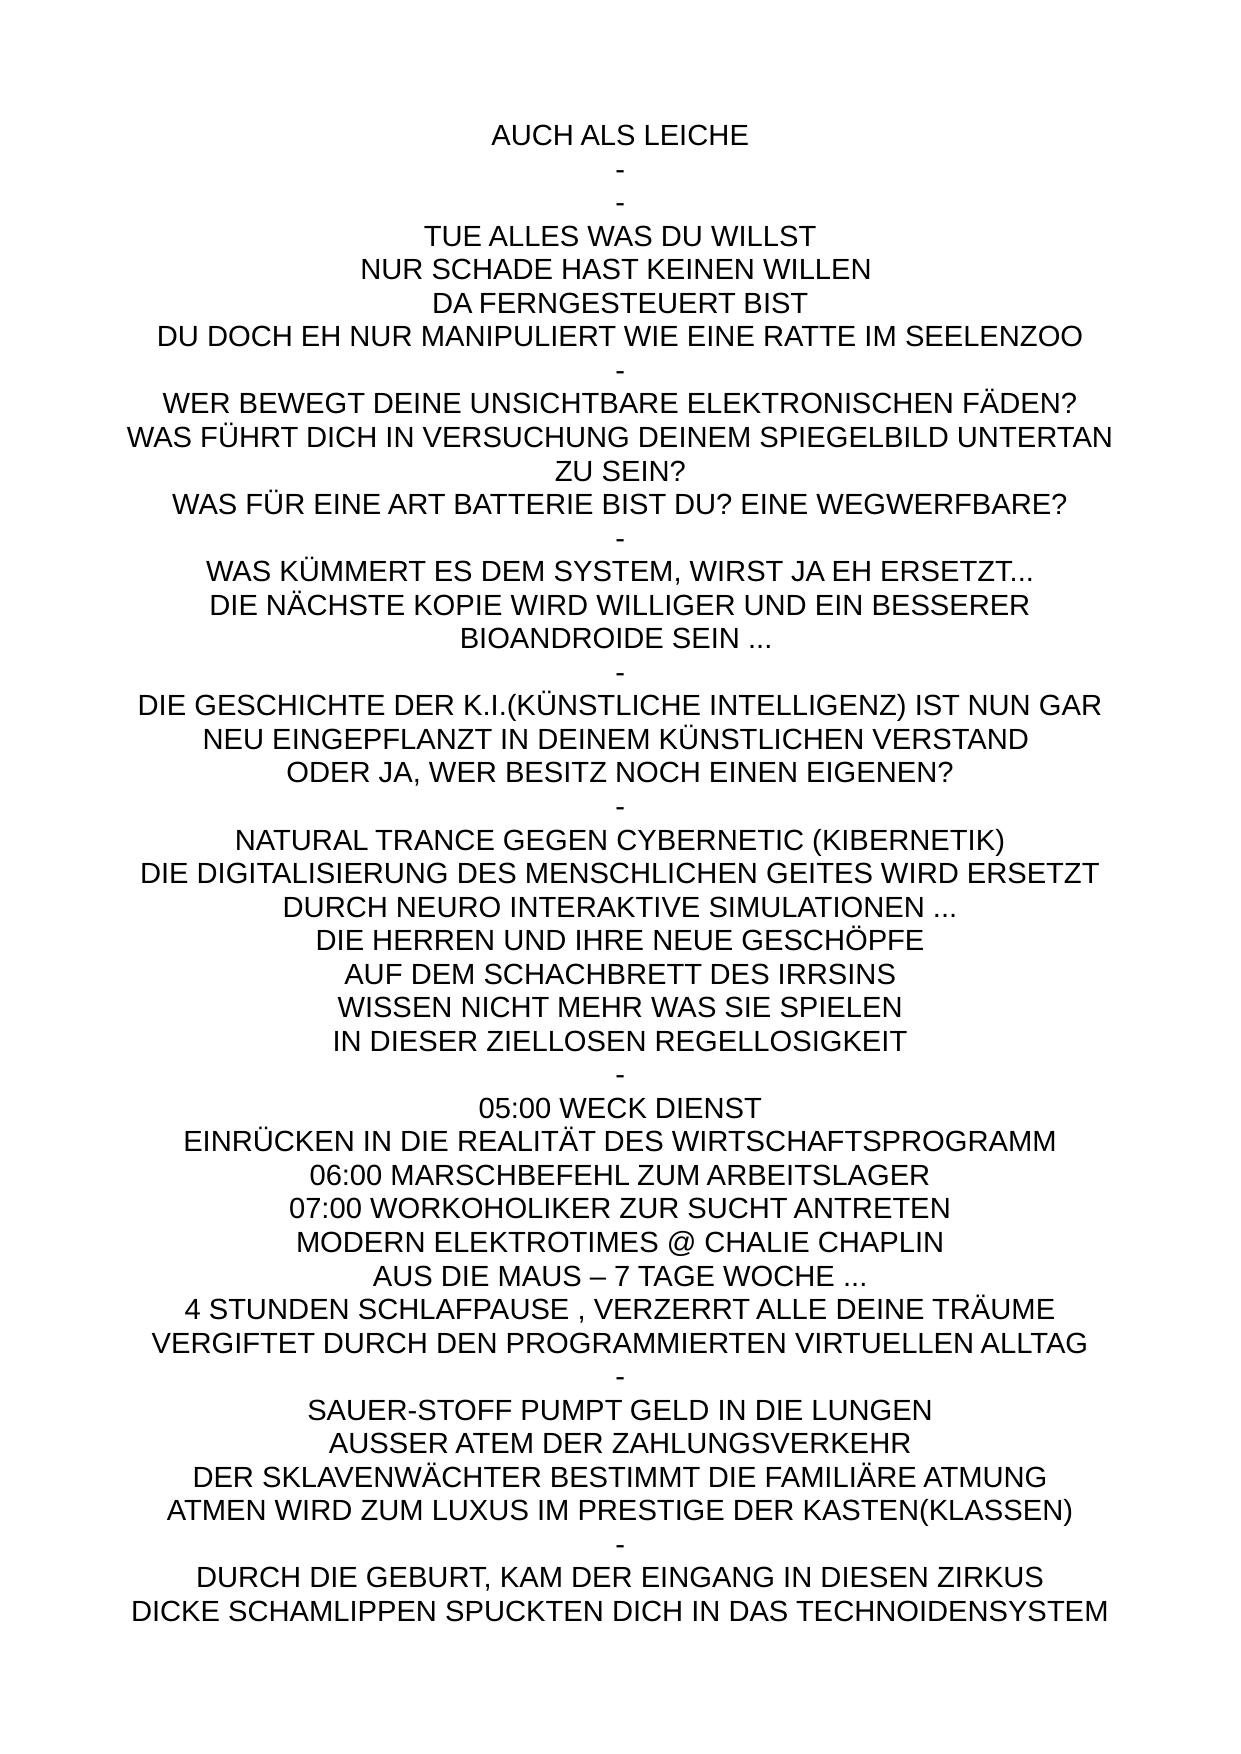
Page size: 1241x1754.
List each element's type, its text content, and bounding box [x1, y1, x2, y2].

text ATMEN WIRD ZUM LUXUS IM PRESTIGE DER KASTEN(KLASSEN) [118, 1493, 1122, 1527]
text WAS FÜHRT DICH IN VERSUCHUNG DEINEM SPIEGELBILD UNTERTAN ZU SEIN? [118, 420, 1122, 487]
text DER SKLAVENWÄCHTER BESTIMMT DIE FAMILIÄRE ATMUNG [118, 1460, 1122, 1493]
text - [118, 185, 1122, 219]
text DA FERNGESTEUERT BIST [118, 286, 1122, 319]
text AUCH ALS LEICHE [118, 118, 1122, 152]
text - [118, 353, 1122, 386]
text - [118, 521, 1122, 554]
text AUS DIE MAUS – 7 TAGE WOCHE ... [118, 1258, 1122, 1292]
text MODERN ELEKTROTIMES @ CHALIE CHAPLIN [118, 1225, 1122, 1258]
text - [118, 1359, 1122, 1393]
text 07:00 WORKOHOLIKER ZUR SUCHT ANTRETEN [118, 1191, 1122, 1225]
text AUSSER ATEM DER ZAHLUNGSVERKEHR [118, 1426, 1122, 1460]
text TUE ALLES WAS DU WILLST [118, 219, 1122, 252]
text AUF DEM SCHACHBRETT DES IRRSINS [118, 957, 1122, 990]
text - [118, 789, 1122, 822]
text - [118, 655, 1122, 688]
text DURCH DIE GEBURT, KAM DER EINGANG IN DIESEN ZIRKUS [118, 1560, 1122, 1594]
text WAS FÜR EINE ART BATTERIE BIST DU? EINE WEGWERFBARE? [118, 487, 1122, 521]
text - [118, 1527, 1122, 1560]
text EINRÜCKEN IN DIE REALITÄT DES WIRTSCHAFTSPROGRAMM [118, 1124, 1122, 1158]
text DIE HERREN UND IHRE NEUE GESCHÖPFE [118, 923, 1122, 957]
text VERGIFTET DURCH DEN PROGRAMMIERTEN VIRTUELLEN ALLTAG [118, 1326, 1122, 1359]
text 4 STUNDEN SCHLAFPAUSE , VERZERRT ALLE DEINE TRÄUME [118, 1292, 1122, 1326]
text IN DIESER ZIELLOSEN REGELLOSIGKEIT [118, 1024, 1122, 1057]
text - [118, 152, 1122, 185]
text DIE NÄCHSTE KOPIE WIRD WILLIGER UND EIN BESSERER BIOANDROIDE SEIN ... [118, 588, 1122, 655]
text DU DOCH EH NUR MANIPULIERT WIE EINE RATTE IM SEELENZOO [118, 319, 1122, 353]
text 05:00 WECK DIENST [118, 1091, 1122, 1124]
text DICKE SCHAMLIPPEN SPUCKTEN DICH IN DAS TECHNOIDENSYSTEM [118, 1594, 1122, 1627]
text DIE DIGITALISIERUNG DES MENSCHLICHEN GEITES WIRD ERSETZT DURCH NEURO INTERAKTIVE SIMULATIONEN ... [118, 856, 1122, 923]
text - [118, 1057, 1122, 1091]
text NUR SCHADE HAST KEINEN WILLEN [118, 252, 1122, 286]
text 06:00 MARSCHBEFEHL ZUM ARBEITSLAGER [118, 1158, 1122, 1191]
text DIE GESCHICHTE DER K.I.(KÜNSTLICHE INTELLIGENZ) IST NUN GAR NEU EINGEPFLANZT IN DEINEM KÜNSTLICHEN VERSTAND [118, 688, 1122, 755]
text NATURAL TRANCE GEGEN CYBERNETIC (KIBERNETIK) [118, 822, 1122, 856]
text WISSEN NICHT MEHR WAS SIE SPIELEN [118, 990, 1122, 1024]
text WER BEWEGT DEINE UNSICHTBARE ELEKTRONISCHEN FÄDEN? [118, 386, 1122, 420]
text SAUER-STOFF PUMPT GELD IN DIE LUNGEN [118, 1393, 1122, 1426]
text ODER JA, WER BESITZ NOCH EINEN EIGENEN? [118, 755, 1122, 789]
text WAS KÜMMERT ES DEM SYSTEM, WIRST JA EH ERSETZT... [118, 554, 1122, 588]
